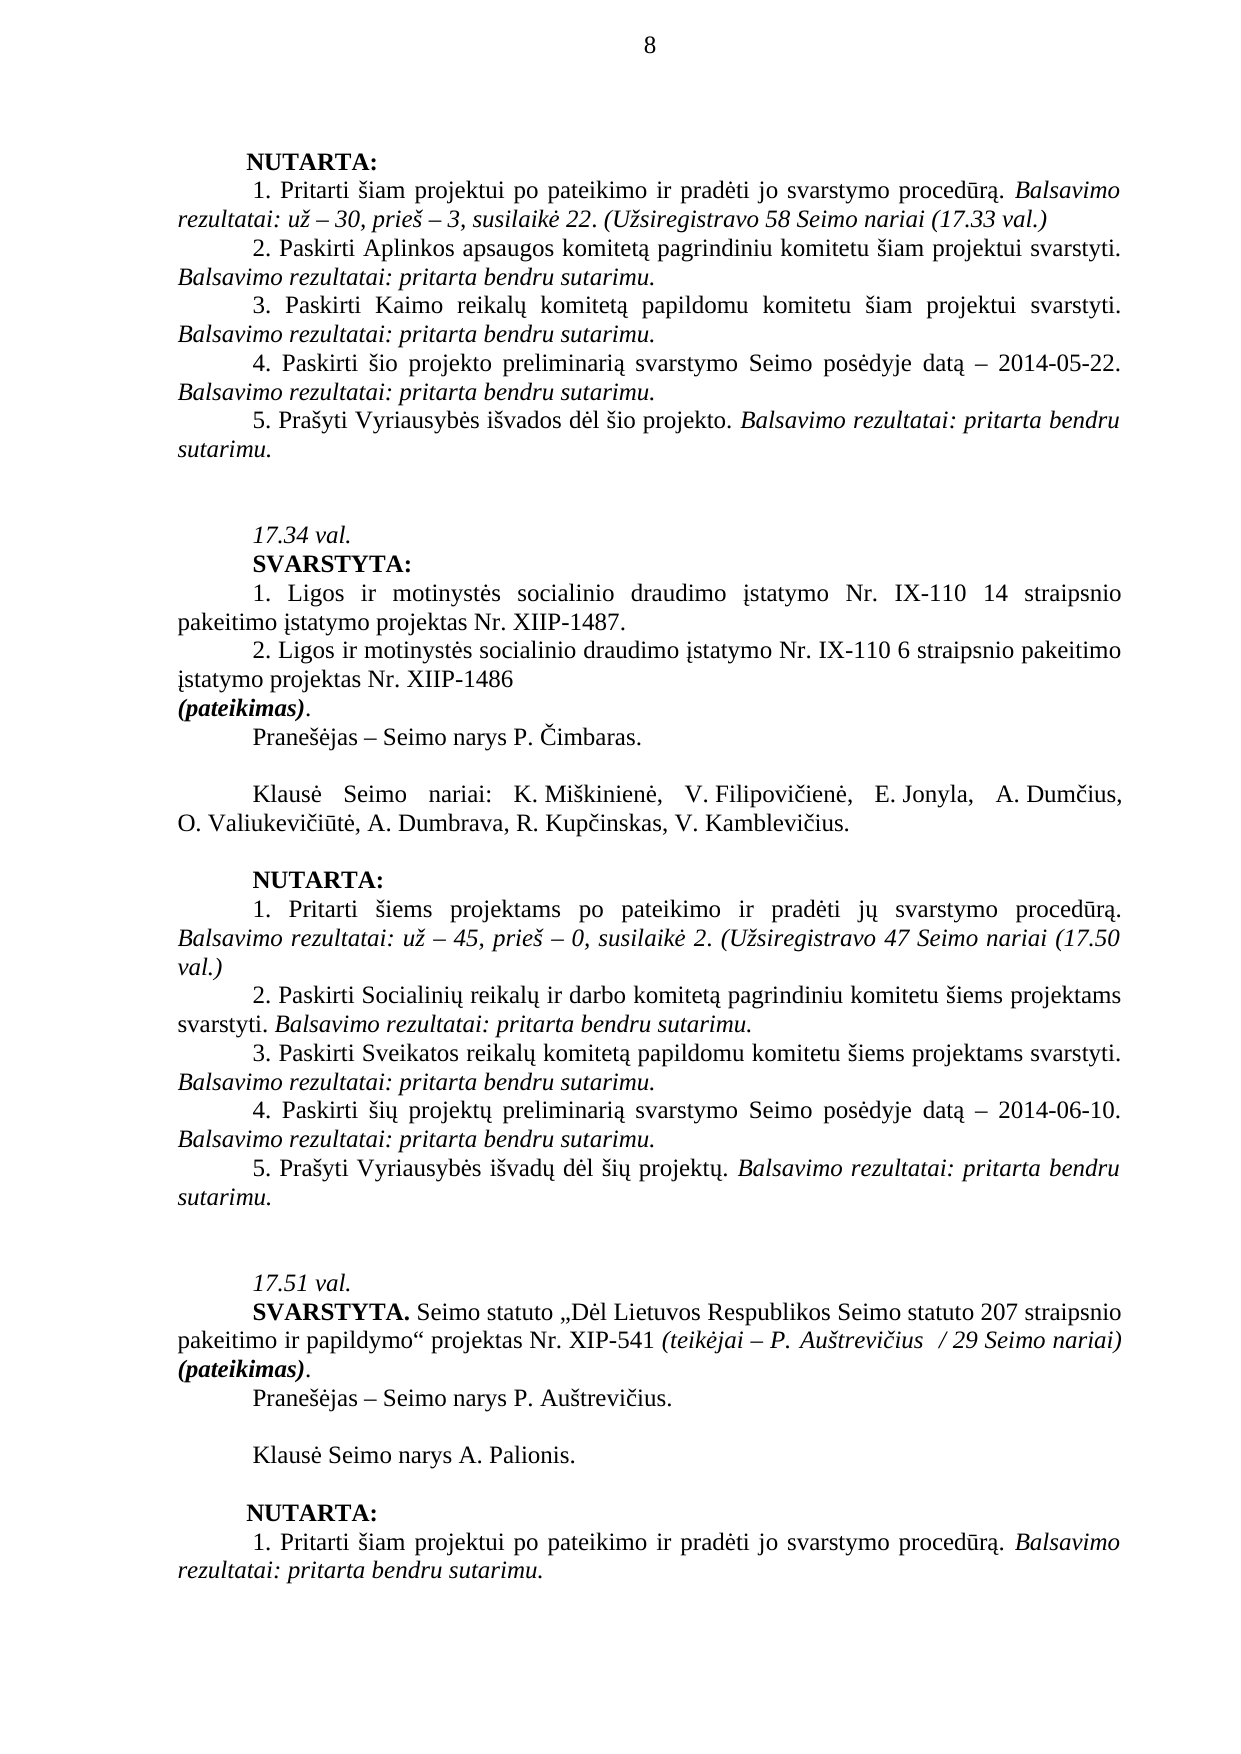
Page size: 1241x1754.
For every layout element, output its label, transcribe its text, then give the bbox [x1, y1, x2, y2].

text NUTARTA: [177, 866, 1122, 894]
text 5. Prašyti Vyriausybės išvadų dėl šių projektų. Balsavimo rezultatai: pritarta bendru sutarimu. [177, 1153, 1122, 1211]
text SVARSTYTA: [177, 549, 1122, 578]
text Pranešėjas – Seimo narys P. Čimbaras. [177, 722, 1122, 751]
text Klausė Seimo narys A. Palionis. [177, 1441, 1122, 1469]
text 3. Paskirti Kaimo reikalų komitetą papildomu komitetu šiam projektui svarstyti. Balsavimo rezultatai: pritarta bendru sutarimu. [177, 291, 1122, 348]
text NUTARTA: [177, 1498, 1122, 1527]
text 1. Pritarti šiam projektui po pateikimo ir pradėti jo svarstymo procedūrą. Balsavimo rezultatai: pritarta bendru sutarimu. [177, 1527, 1122, 1584]
text 5. Prašyti Vyriausybės išvados dėl šio projekto. Balsavimo rezultatai: pritarta bendru sutarimu. [177, 406, 1122, 463]
text Pranešėjas – Seimo narys P. Auštrevičius. [177, 1383, 1122, 1412]
text 2. Paskirti Aplinkos apsaugos komitetą pagrindiniu komitetu šiam projektui svarstyti. Balsavimo rezultatai: pritarta bendru sutarimu. [177, 233, 1122, 291]
text (pateikimas). [177, 693, 1122, 722]
text 1. Pritarti šiems projektams po pateikimo ir pradėti jų svarstymo procedūrą. Balsavimo rezultatai: už – 45, prieš – 0, susilaikė 2. (Užsiregistravo 47 Seimo nariai (17.50 val.) [177, 894, 1122, 981]
text Klausė Seimo nariai: K. Miškinienė, V. Filipovičienė, E. Jonyla, A. Dumčius, O. Valiukevičiūtė, A. Dumbrava, R. Kupčinskas, V. Kamblevičius. [177, 779, 1122, 837]
text 4. Paskirti šių projektų preliminarią svarstymo Seimo posėdyje datą – 2014-06-10. Balsavimo rezultatai: pritarta bendru sutarimu. [177, 1096, 1122, 1153]
text 17.51 val. [177, 1268, 1122, 1297]
text 2. Paskirti Socialinių reikalų ir darbo komitetą pagrindiniu komitetu šiems projektams svarstyti. Balsavimo rezultatai: pritarta bendru sutarimu. [177, 981, 1122, 1038]
text 1. Pritarti šiam projektui po pateikimo ir pradėti jo svarstymo procedūrą. Balsavimo rezultatai: už – 30, prieš – 3, susilaikė 22. (Užsiregistravo 58 Seimo nariai (17.33 val.) [177, 176, 1122, 233]
text 1. Ligos ir motinystės socialinio draudimo įstatymo Nr. IX-110 14 straipsnio pakeitimo įstatymo projektas Nr. XIIP-1487. [177, 578, 1122, 636]
text SVARSTYTA. Seimo statuto „Dėl Lietuvos Respublikos Seimo statuto 207 straipsnio pakeitimo ir papildymo“ projektas Nr. XIP-541 (teikėjai – P. Auštrevičius / 29 Seimo nariai) (pateikimas). [177, 1297, 1122, 1383]
text 17.34 val. [177, 521, 1122, 549]
text 2. Ligos ir motinystės socialinio draudimo įstatymo Nr. IX-110 6 straipsnio pakeitimo įstatymo projektas Nr. XIIP-1486 [177, 636, 1122, 693]
text NUTARTA: [177, 147, 1122, 176]
text 3. Paskirti Sveikatos reikalų komitetą papildomu komitetu šiems projektams svarstyti. Balsavimo rezultatai: pritarta bendru sutarimu. [177, 1038, 1122, 1096]
text 4. Paskirti šio projekto preliminarią svarstymo Seimo posėdyje datą – 2014-05-22. Balsavimo rezultatai: pritarta bendru sutarimu. [177, 348, 1122, 406]
